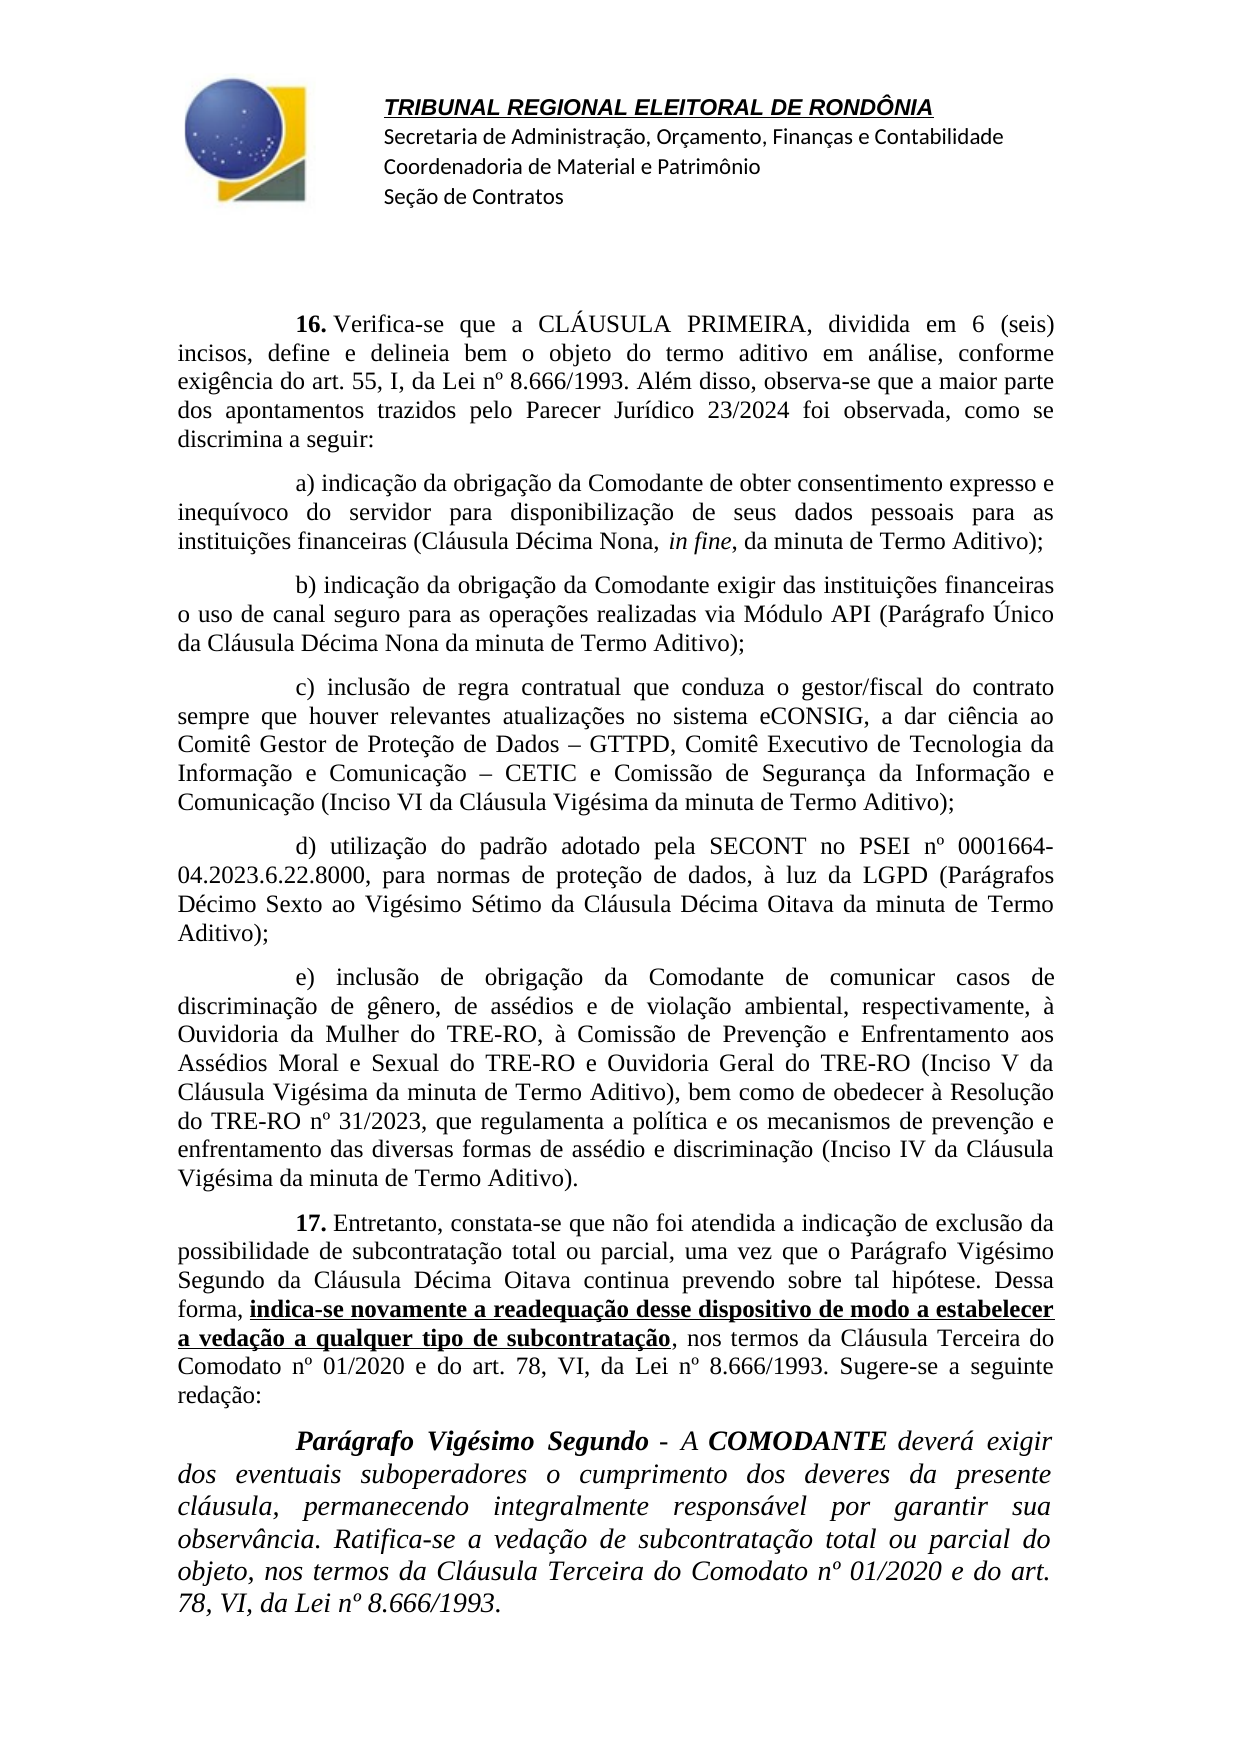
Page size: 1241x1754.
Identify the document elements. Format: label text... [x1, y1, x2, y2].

text 16. Verifica-se que a CLÁUSULA PRIMEIRA, dividida em 6 (seis) incisos, define e delineia bem o objeto do termo aditivo em análise, conforme exigência do art. 55, I, da Lei nº 8.666/1993. Além disso, observa-se que a maior parte dos apontamentos trazidos pelo Parecer Jurídico 23/2024 foi observada, como se discrimina a seguir: [177, 309, 1055, 453]
text Parágrafo Vigésimo Segundo - A COMODANTE deverá exigir dos eventuais suboperadores o cumprimento dos deveres da presente cláusula, permanecendo integralmente responsável por garantir sua observância. Ratifica-se a vedação de subcontratação total ou parcial do objeto, nos termos da Cláusula Terceira do Comodato nº 01/2020 e do art. 78, VI, da Lei nº 8.666/1993. [177, 1424, 1055, 1619]
text e) inclusão de obrigação da Comodante de comunicar casos de discriminação de gênero, de assédios e de violação ambiental, respectivamente, à Ouvidoria da Mulher do TRE-RO, à Comissão de Prevenção e Enfrentamento aos Assédios Moral e Sexual do TRE-RO e Ouvidoria Geral do TRE-RO (Inciso V da Cláusula Vigésima da minuta de Termo Aditivo), bem como de obedecer à Resolução do TRE-RO nº 31/2023, que regulamenta a política e os mecanismos de prevenção e enfrentamento das diversas formas de assédio e discriminação (Inciso IV da Cláusula Vigésima da minuta de Termo Aditivo). [177, 962, 1055, 1192]
text a) indicação da obrigação da Comodante de obter consentimento expresso e inequívoco do servidor para disponibilização de seus dados pessoais para as instituições financeiras (Cláusula Décima Nona, in fine, da minuta de Termo Aditivo); [177, 468, 1055, 554]
text b) indicação da obrigação da Comodante exigir das instituições financeiras o uso de canal seguro para as operações realizadas via Módulo API (Parágrafo Único da Cláusula Décima Nona da minuta de Termo Aditivo); [177, 570, 1055, 656]
text d) utilização do padrão adotado pela SECONT no PSEI nº 0001664-04.2023.6.22.8000, para normas de proteção de dados, à luz da LGPD (Parágrafos Décimo Sexto ao Vigésimo Sétimo da Cláusula Décima Oitava da minuta de Termo Aditivo); [177, 831, 1055, 946]
text 17. Entretanto, constata-se que não foi atendida a indicação de exclusão da possibilidade de subcontratação total ou parcial, uma vez que o Parágrafo Vigésimo Segundo da Cláusula Décima Oitava continua prevendo sobre tal hipótese. Dessa forma, indica-se novamente a readequação desse dispositivo de modo a estabelecer a vedação a qualquer tipo de subcontratação, nos termos da Cláusula Terceira do Comodato nº 01/2020 e do art. 78, VI, da Lei nº 8.666/1993. Sugere-se a seguinte redação: [177, 1208, 1055, 1409]
text c) inclusão de regra contratual que conduza o gestor/fiscal do contrato sempre que houver relevantes atualizações no sistema eCONSIG, a dar ciência ao Comitê Gestor de Proteção de Dados – GTTPD, Comitê Executivo de Tecnologia da Informação e Comunicação – CETIC e Comissão de Segurança da Informação e Comunicação (Inciso VI da Cláusula Vigésima da minuta de Termo Aditivo); [177, 672, 1055, 816]
